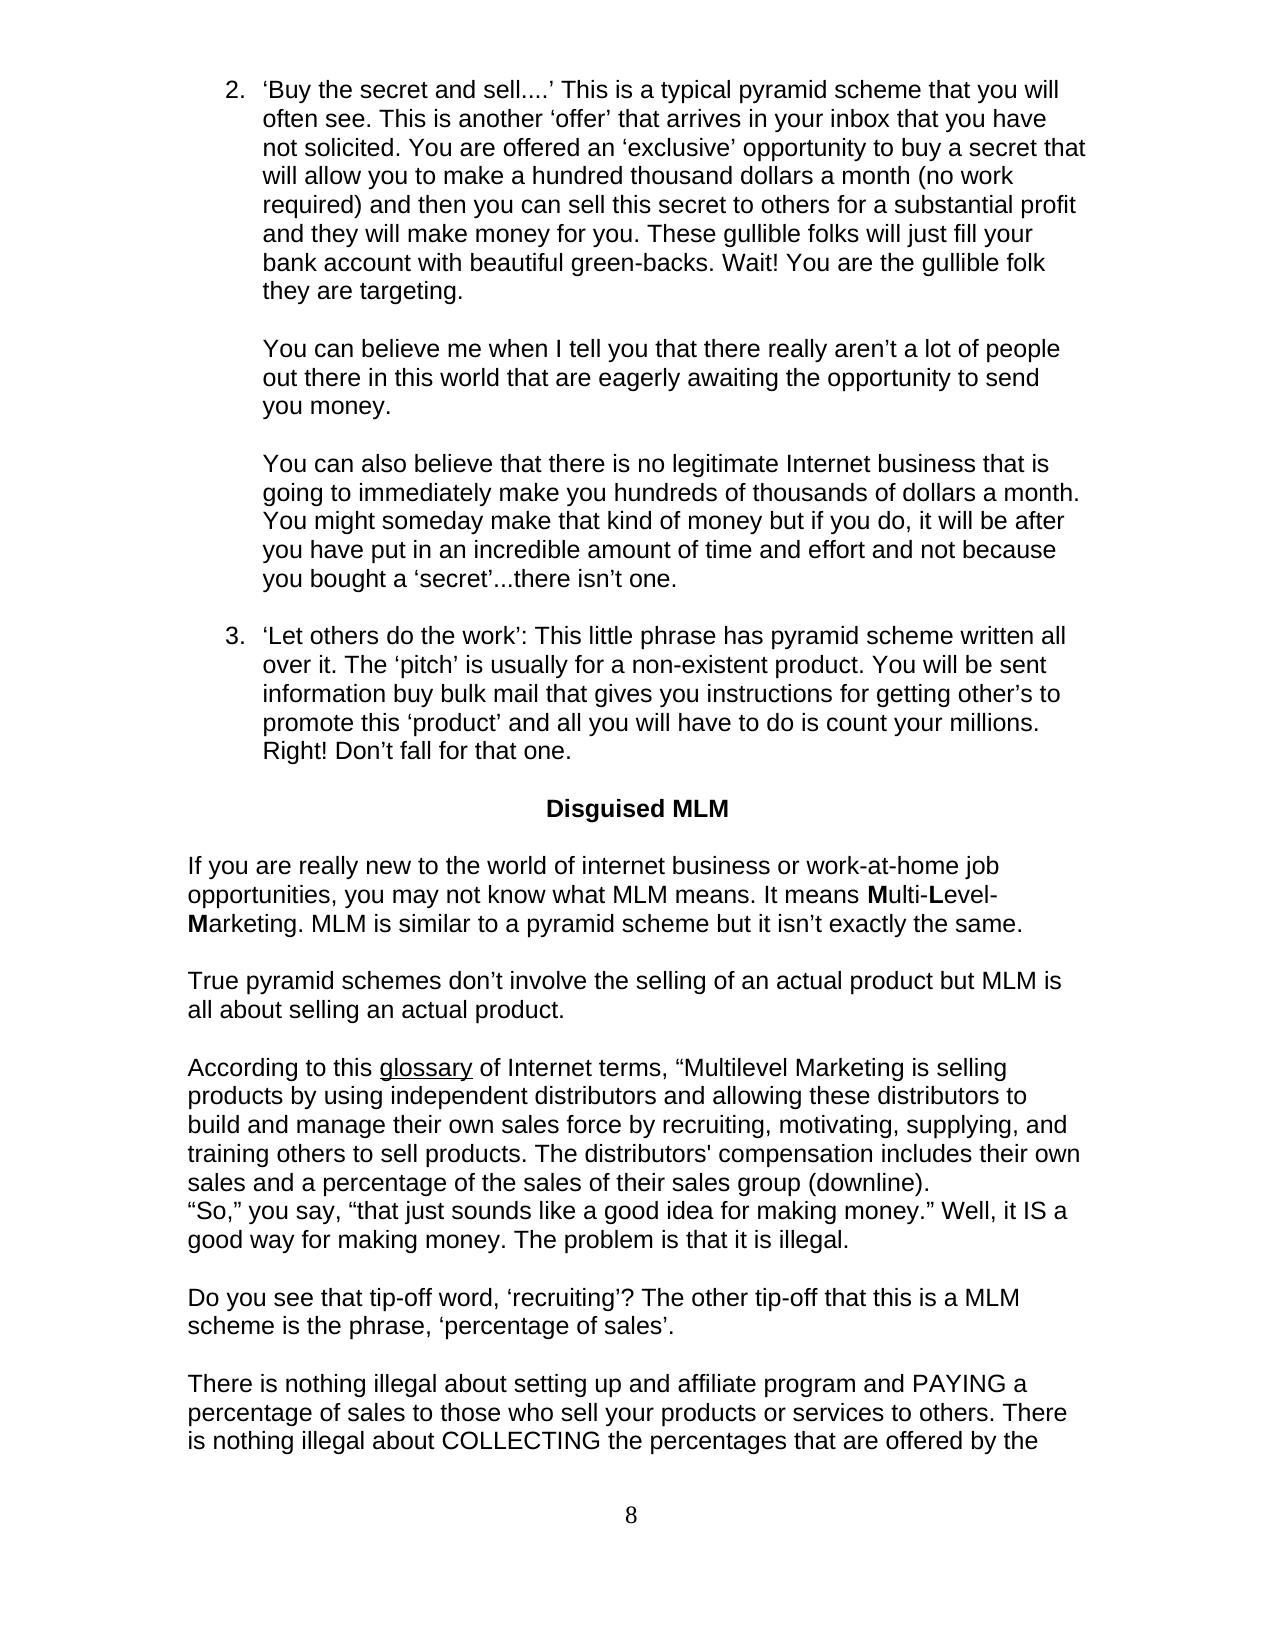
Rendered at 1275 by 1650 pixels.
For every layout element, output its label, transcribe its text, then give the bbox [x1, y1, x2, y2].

text You can also believe that there is no legitimate Internet business that is going to immediately make you hundreds of thousands of dollars a month. You might someday make that kind of money but if you do, it will be after you have put in an incredible amount of time and effort and not because you bought a ‘secret’...there isn’t one. [262, 449, 1087, 592]
text Do you see that tip-off word, ‘recruiting’? The other tip-off that this is a MLM scheme is the phrase, ‘percentage of sales’. [187, 1282, 1087, 1340]
text According to this glossary of Internet terms, “Multilevel Marketing is selling products by using independent distributors and allowing these distributors to build and manage their own sales force by recruiting, motivating, supplying, and training others to sell products. The distributors' compensation includes their own sales and a percentage of the sales of their sales group (downline). [187, 1052, 1087, 1196]
text If you are really new to the world of internet business or work-at-home job opportunities, you may not know what MLM means. It means Multi-Level-Marketing. MLM is similar to a pyramid scheme but it isn’t exactly the same. [187, 851, 1087, 937]
text “So,” you say, “that just sounds like a good idea for making money.” Well, it IS a good way for making money. The problem is that it is illegal. [187, 1196, 1087, 1254]
text Disguised MLM [187, 794, 1087, 822]
list ‘Let others do the work’: This little phrase has pyramid scheme written all over it. The ‘pitch’ is usually for a non-existent product. You will be sent information buy bulk mail that gives you instructions for getting other’s to promote this ‘product’ and all you will have to do is count your millions. Right! Don’t fall for that one. [225, 621, 1087, 765]
text You can believe me when I tell you that there really aren’t a lot of people out there in this world that are eagerly awaiting the opportunity to send you money. [262, 334, 1087, 420]
text There is nothing illegal about setting up and affiliate program and PAYING a percentage of sales to those who sell your products or services to others. There is nothing illegal about COLLECTING the percentages that are offered by the [187, 1369, 1087, 1455]
list ‘Buy the secret and sell....’ This is a typical pyramid scheme that you will often see. This is another ‘offer’ that arrives in your inbox that you have not solicited. You are offered an ‘exclusive’ opportunity to buy a secret that will allow you to make a hundred thousand dollars a month (no work required) and then you can sell this secret to others for a substantial profit and they will make money for you. These gullible folks will just fill your bank account with beautiful green-backs. Wait! You are the gullible folk they are targeting. [225, 75, 1087, 305]
text True pyramid schemes don’t involve the selling of an actual product but MLM is all about selling an actual product. [187, 966, 1087, 1024]
